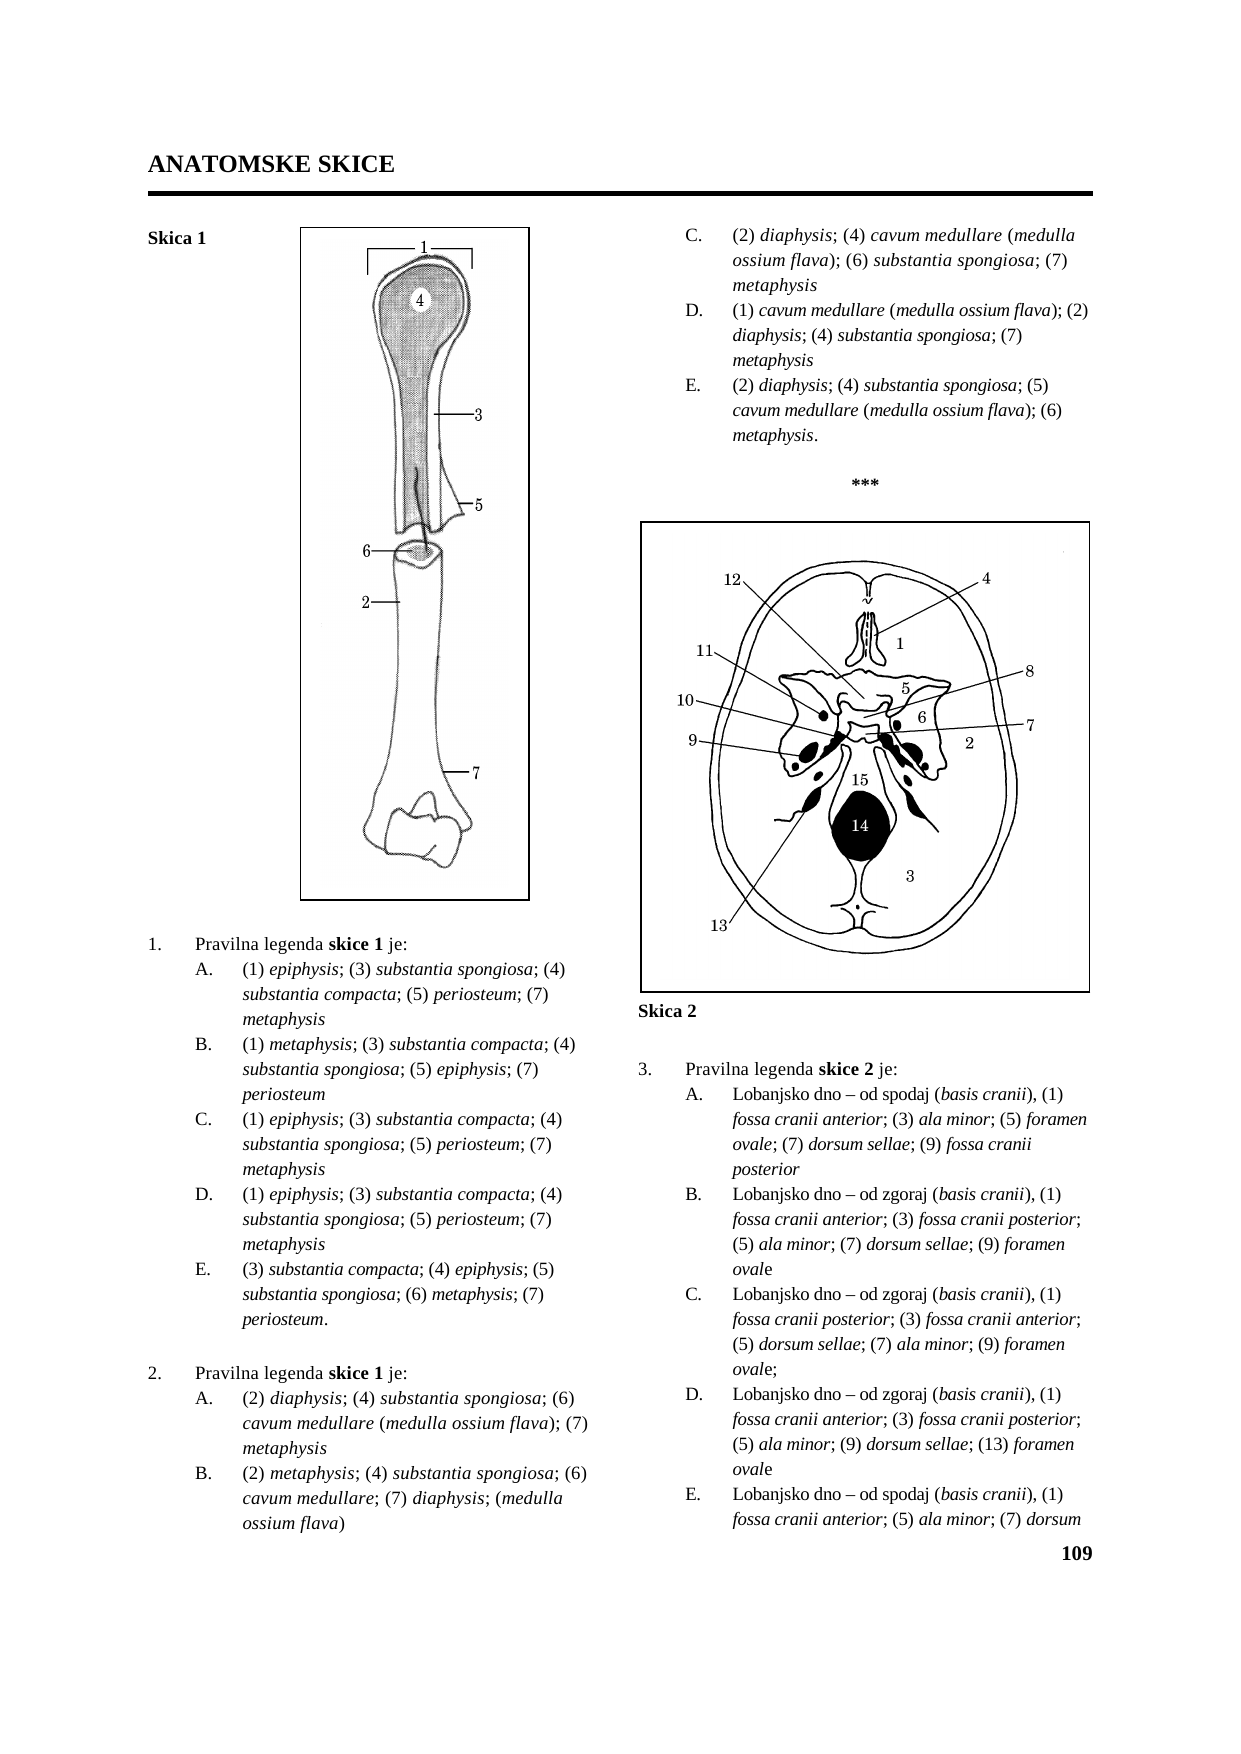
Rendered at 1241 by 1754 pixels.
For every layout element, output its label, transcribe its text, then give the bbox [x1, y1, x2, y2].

list (1) epiphysis; (3) substantia compacta; (4) substantia spongiosa; (5) periosteum; (7) metaphysis [195, 1105, 602, 1180]
list (1) metaphysis; (3) substantia compacta; (4) substantia spongiosa; (5) epiphysis; (7) periosteum [195, 1030, 602, 1105]
subtitle ANATOMSKE SKICE [148, 148, 1093, 191]
list (1) cavum medullare (medulla ossium flava); (2) diaphysis; (4) substantia spongiosa; (7) metaphysis [685, 296, 1093, 371]
list (3) substantia compacta; (4) epiphysis; (5) substantia spongiosa; (6) metaphysis; (7) periosteum. [195, 1255, 602, 1330]
list Lobanjsko dno – od zgoraj (basis cranii), (1) fossa cranii anterior; (3) fossa cranii posterior; (5) ala minor; (7) dorsum sellae; (9) foramen ovale [685, 1180, 1093, 1280]
text 1. Pravilna legenda skice 1 je: [148, 930, 602, 955]
list Lobanjsko dno – od zgoraj (basis cranii), (1) fossa cranii anterior; (3) fossa cranii posterior; (5) ala minor; (9) dorsum sellae; (13) foramen ovale [685, 1380, 1093, 1480]
text 2. Pravilna legenda skice 1 je: [148, 1359, 602, 1384]
list Lobanjsko dno – od zgoraj (basis cranii), (1) fossa cranii posterior; (3) fossa cranii anterior; (5) dorsum sellae; (7) ala minor; (9) foramen ovale; [685, 1280, 1093, 1380]
list (1) epiphysis; (3) substantia spongiosa; (4) substantia compacta; (5) periosteum; (7) metaphysis [195, 955, 602, 1030]
list Lobanjsko dno – od spodaj (basis cranii), (1) fossa cranii anterior; (5) ala minor; (7) dorsum [685, 1480, 1093, 1530]
text *** [638, 471, 1093, 496]
list Lobanjsko dno – od spodaj (basis cranii), (1) fossa cranii anterior; (3) ala minor; (5) foramen ovale; (7) dorsum sellae; (9) fossa cranii posterior [685, 1080, 1093, 1180]
list (2) diaphysis; (4) cavum medullare (medulla ossium flava); (6) substantia spongiosa; (7) metaphysis [685, 221, 1093, 296]
list (2) diaphysis; (4) substantia spongiosa; (5) cavum medullare (medulla ossium flava); (6) metaphysis. [685, 371, 1093, 446]
list (2) metaphysis; (4) substantia spongiosa; (6) cavum medullare; (7) diaphysis; (medulla ossium flava) [195, 1459, 602, 1534]
list (2) diaphysis; (4) substantia spongiosa; (6) cavum medullare (medulla ossium flava); (7) metaphysis [195, 1384, 602, 1459]
picture [660, 533, 1071, 980]
picture [320, 239, 510, 888]
text 3. Pravilna legenda skice 2 je: [638, 1055, 1093, 1080]
text Skica 2 [638, 521, 1093, 1024]
text Skica 1 [148, 221, 602, 901]
list (1) epiphysis; (3) substantia compacta; (4) substantia spongiosa; (5) periosteum; (7) metaphysis [195, 1180, 602, 1255]
